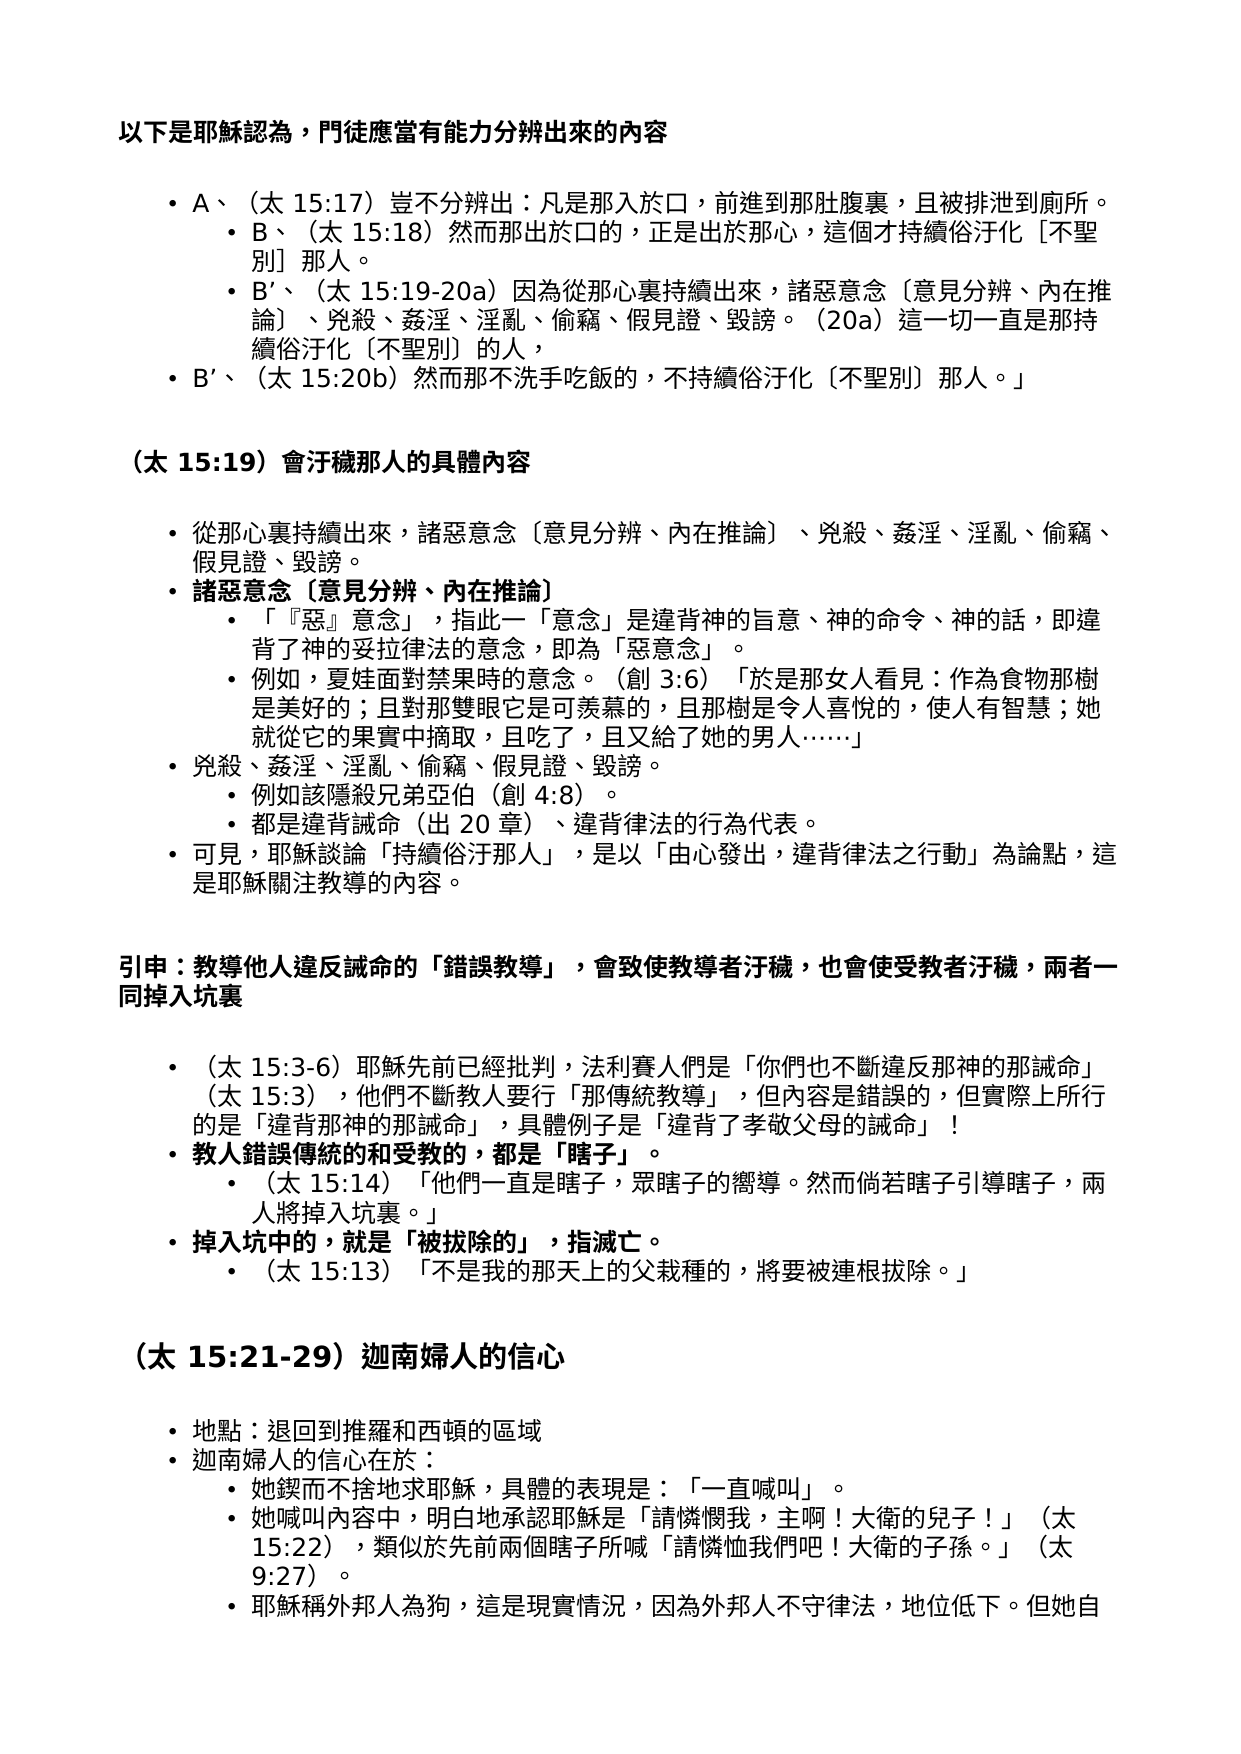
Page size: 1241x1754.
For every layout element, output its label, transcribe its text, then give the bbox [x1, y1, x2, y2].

subtitle （太 15:19）會汙穢那人的具體內容 [118, 448, 1122, 477]
list （太 15:14）「他們一直是瞎子，眾瞎子的嚮導。然而倘若瞎子引導瞎子，兩人將掉入坑裏。」 [236, 1170, 1122, 1228]
list 兇殺、姦淫、淫亂、偷竊、假見證、毀謗。 [177, 752, 1122, 782]
list 諸惡意念〔意見分辨、內在推論〕 [177, 577, 1122, 607]
list 迦南婦人的信心在於： [177, 1446, 1122, 1475]
list B、（太 15:18）然而那出於口的，正是出於那心，這個才持續俗汙化［不聖別］那人。 [236, 218, 1122, 277]
list A、（太 15:17）豈不分辨出：凡是那入於口，前進到那肚腹裏，且被排泄到廁所。 [177, 189, 1122, 218]
list B’、（太 15:19-20a）因為從那心裏持續出來，諸惡意念〔意見分辨、內在推論〕、兇殺、姦淫、淫亂、偷竊、假見證、毀謗。（20a）這一切一直是那持續俗汙化〔不聖別〕的人， [236, 277, 1122, 364]
list 她喊叫內容中，明白地承認耶穌是「請憐憫我，主啊！大衛的兒子！」（太 15:22），類似於先前兩個瞎子所喊「請憐恤我們吧！大衛的子孫。」（太 9:27）。 [236, 1504, 1122, 1592]
list （太 15:3-6）耶穌先前已經批判，法利賽人們是「你們也不斷違反那神的那誡命」（太 15:3），他們不斷教人要行「那傳統教導」，但內容是錯誤的，但實際上所行的是「違背那神的那誡命」，具體例子是「違背了孝敬父母的誡命」！ [177, 1053, 1122, 1141]
list 耶穌稱外邦人為狗，這是現實情況，因為外邦人不守律法，地位低下。但她自 [236, 1592, 1122, 1621]
subtitle （太 15:21-29）迦南婦人的信心 [118, 1341, 1122, 1375]
subtitle 以下是耶穌認為，門徒應當有能力分辨出來的內容 [118, 118, 1122, 147]
list （太 15:13）「不是我的那天上的父栽種的，將要被連根拔除。」 [236, 1257, 1122, 1286]
list 「『惡』意念」，指此一「意念」是違背神的旨意、神的命令、神的話，即違背了神的妥拉律法的意念，即為「惡意念」。 [236, 607, 1122, 665]
list 例如，夏娃面對禁果時的意念。（創 3:6）「於是那女人看見：作為食物那樹是美好的；且對那雙眼它是可羨慕的，且那樹是令人喜悅的，使人有智慧；她就從它的果實中摘取，且吃了，且又給了她的男人⋯⋯」 [236, 665, 1122, 752]
list 從那心裏持續出來，諸惡意念〔意見分辨、內在推論〕、兇殺、姦淫、淫亂、偷竊、假見證、毀謗。 [177, 519, 1122, 577]
list 教人錯誤傳統的和受教的，都是「瞎子」。 [177, 1141, 1122, 1170]
subtitle 引申：教導他人違反誡命的「錯誤教導」，會致使教導者汙穢，也會使受教者汙穢，兩者一同掉入坑裏 [118, 953, 1122, 1011]
list 掉入坑中的，就是「被拔除的」，指滅亡。 [177, 1228, 1122, 1257]
list 可見，耶穌談論「持續俗汙那人」，是以「由心發出，違背律法之行動」為論點，這是耶穌關注教導的內容。 [177, 840, 1122, 898]
list 她鍥而不捨地求耶穌，具體的表現是：「一直喊叫」。 [236, 1475, 1122, 1504]
list 例如該隱殺兄弟亞伯（創 4:8）。 [236, 782, 1122, 811]
list B’、（太 15:20b）然而那不洗手吃飯的，不持續俗汙化〔不聖別〕那人。」 [177, 364, 1122, 393]
list 都是違背誡命（出 20 章）、違背律法的行為代表。 [236, 811, 1122, 840]
list 地點：退回到推羅和西頓的區域 [177, 1417, 1122, 1446]
